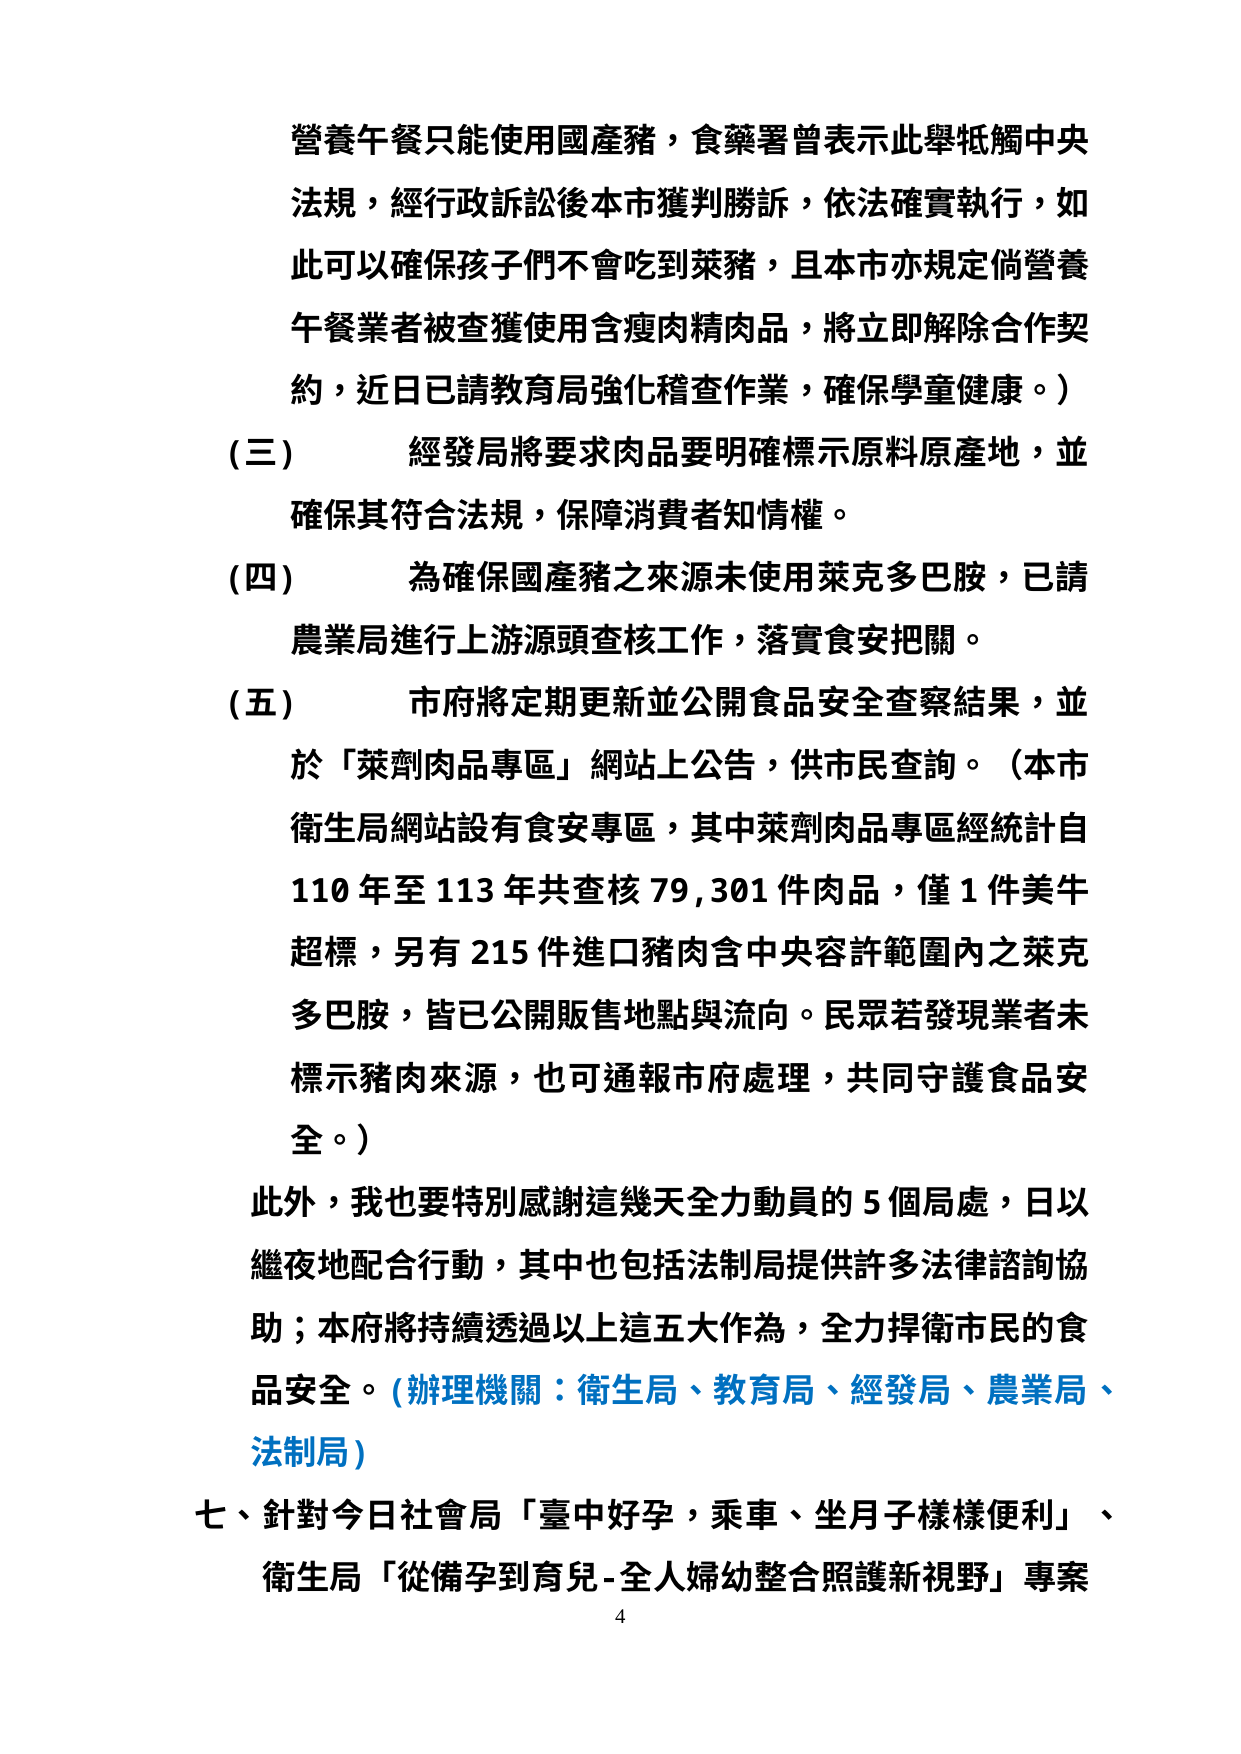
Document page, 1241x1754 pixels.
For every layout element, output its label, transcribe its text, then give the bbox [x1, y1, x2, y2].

list 經發局將要求肉品要明確標示原料原產地，並確保其符合法規，保障消費者知情權。 [224, 409, 1090, 534]
list 營養午餐只能使用國產豬，食藥署曾表示此舉牴觸中央法規，經行政訴訟後本市獲判勝訴，依法確實執行，如此可以確保孩子們不會吃到萊豬，且本市亦規定倘營養午餐業者被查獲使用含瘦肉精肉品，將立即解除合作契約，近日已請教育局強化稽查作業，確保學童健康。） [224, 96, 1090, 409]
list 為確保國產豬之來源未使用萊克多巴胺，已請農業局進行上游源頭查核工作，落實食安把關。 [224, 534, 1090, 659]
list 針對今日社會局「臺中好孕，乘車、坐月子樣樣便利」、衛生局「從備孕到育兒-全人婦幼整合照護新視野」專案報告，我是唯一女性市長，亦具生育經驗，因此我們在婦幼政策上更加優化，也做得更好。以「好孕專車」為例，有別於其他城市有的還在發券、發卡，讓孕婦為了申請還要來回奔波，本市則採取搭配台中通全線上作業模式，無須額外下載其它APP，一站式整合，方便快速。或許有人會質疑數位落差問題，事實上目前有生育年齡的女性大多是年輕族群，具備足夠的數位能力，因此操作上沒有問題。此外，針對有醫療需求、期待生育的家庭，我們提供全國最高額度的生育補助，盡力滿足當媽媽的願望；不僅如此，我們還從孕前、產後到育兒階段提供完整的輔導與協助，包括幼兒的健康檢查也極為重視。例如透過學齡前兒童檢康檢查，視力異常的比率最高（21.1%），早期發現並追蹤治療，能讓孩子擁有更健康的成長，這也正是母親節的真正意義，再次感謝社會局、衛生局同仁的辛勞。(辦理機關：社會局、衛生局) [194, 1471, 1090, 1596]
list 市府將定期更新並公開食品安全查察結果，並於「萊劑肉品專區」網站上公告，供市民查詢。（本市衛生局網站設有食安專區，其中萊劑肉品專區經統計自110年至113年共查核79,301件肉品，僅1件美牛超標，另有215件進口豬肉含中央容許範圍內之萊克多巴胺，皆已公開販售地點與流向。民眾若發現業者未標示豬肉來源，也可通報市府處理，共同守護食品安全。） [224, 659, 1090, 1159]
text 此外，我也要特別感謝這幾天全力動員的5個局處，日以繼夜地配合行動，其中也包括法制局提供許多法律諮詢協助；本府將持續透過以上這五大作為，全力捍衛市民的食品安全。(辦理機關：衛生局、教育局、經發局、農業局、法制局) [250, 1159, 1090, 1471]
